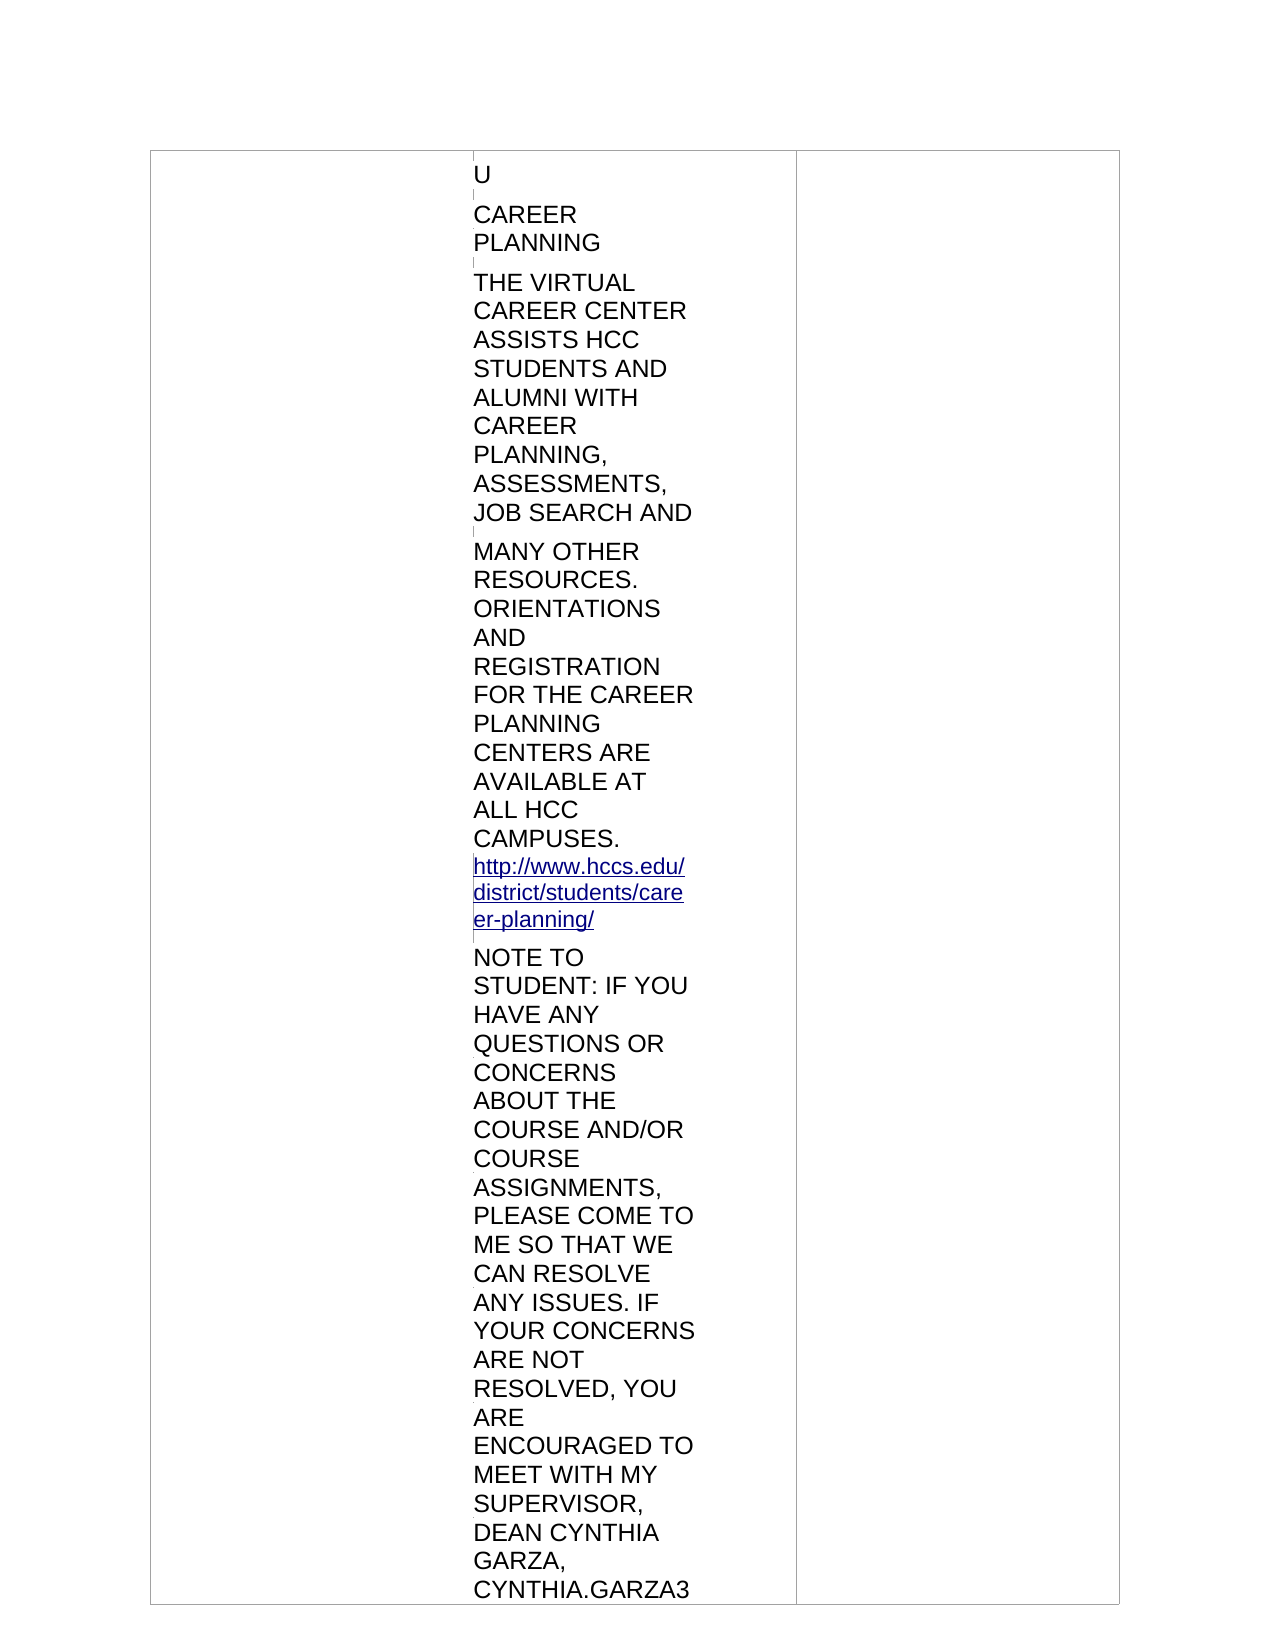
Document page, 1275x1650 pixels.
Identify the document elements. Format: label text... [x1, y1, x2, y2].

table_cell [797, 151, 1119, 1604]
table_cell u CAREER PLANNING The Virtual Career Center assists HCC students and alumni with career planning, assessments, job search and many other resources. Orientations and registration for the Career Planning Centers are available at all HCC campuses. http://www.hccs.edu/district/students/career-planning/ NOTE TO STUDENT: If you have any questions or concerns about the course and/or course assignments, please come to me so that we can resolve any issues. If your concerns are not resolved, you are encouraged to meet with my supervisor, Dean Cynthia Garza, Cynthia.garza3 [474, 151, 796, 1604]
table_cell [151, 151, 473, 1604]
